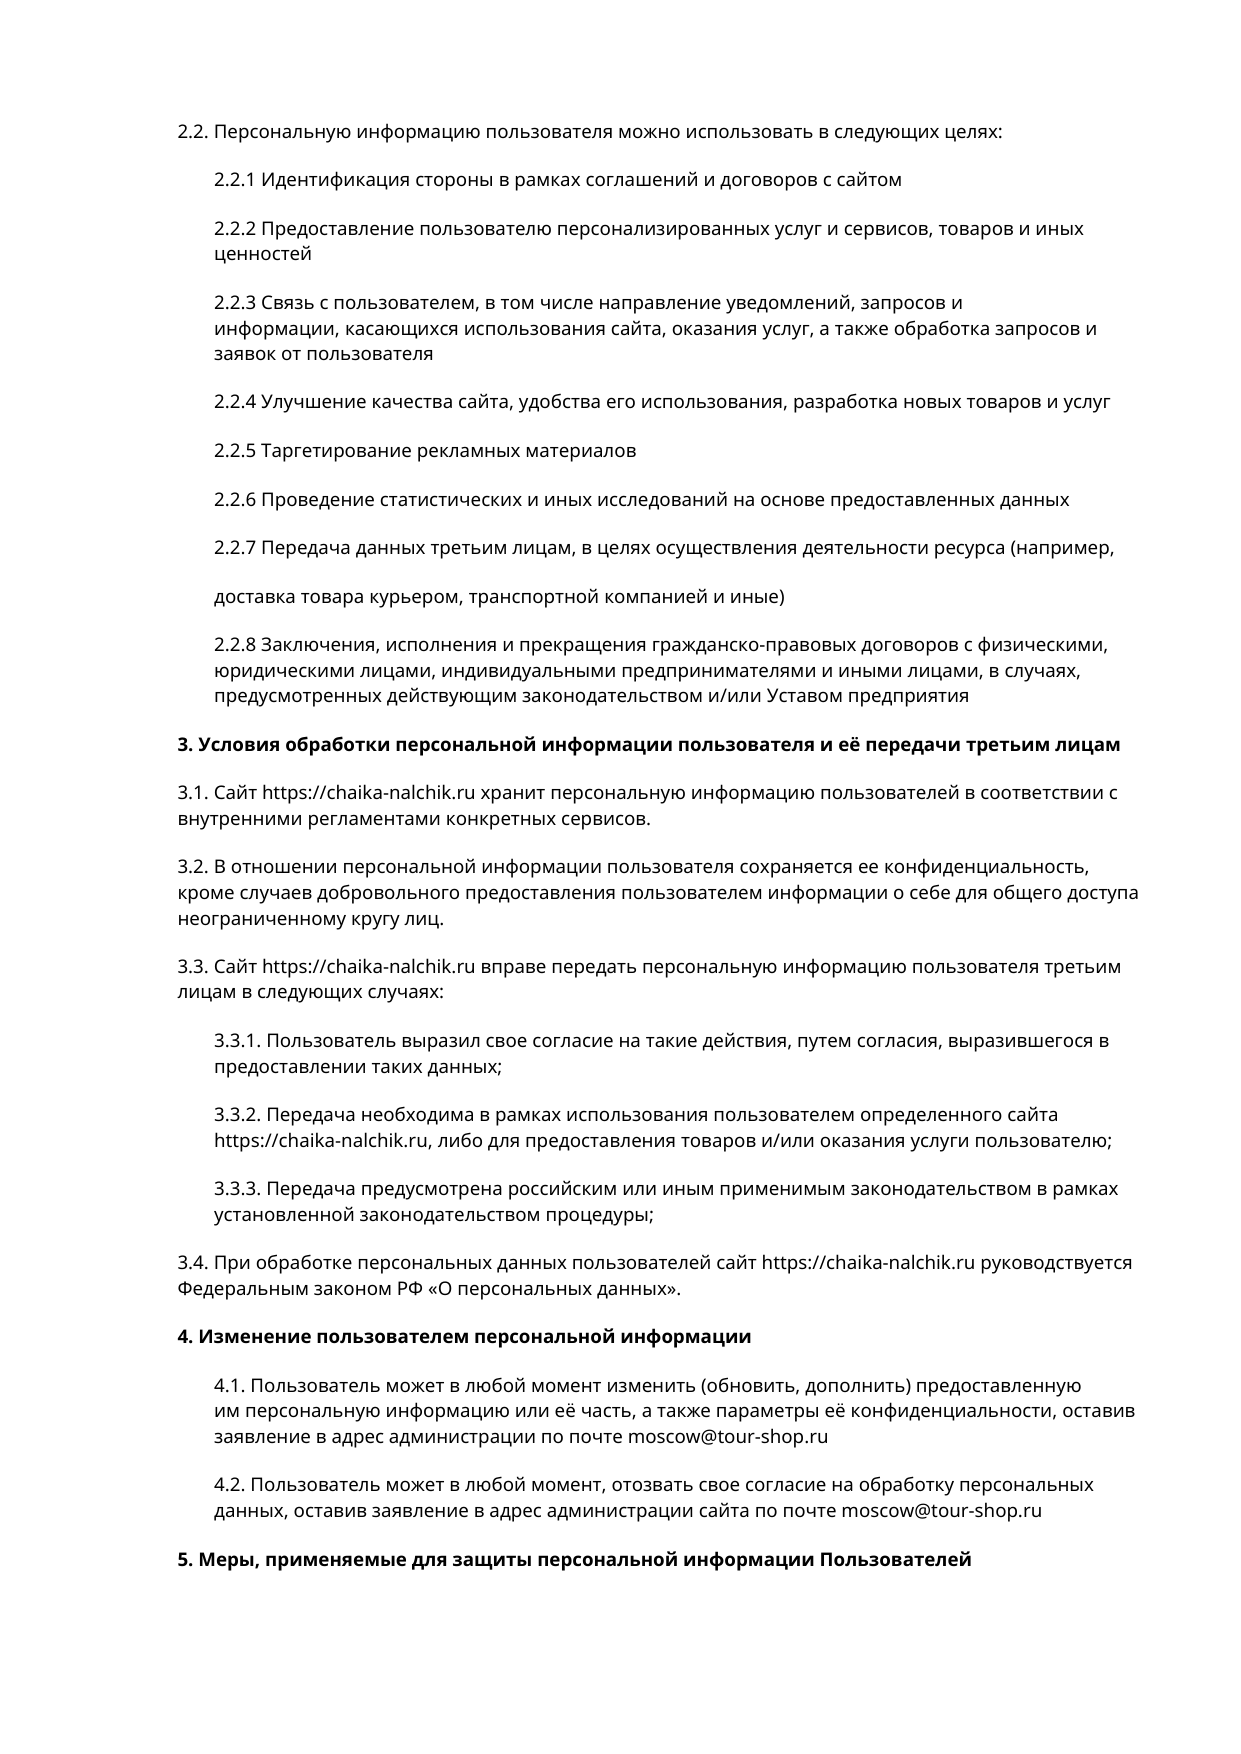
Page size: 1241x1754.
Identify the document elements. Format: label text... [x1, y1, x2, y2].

text 3.3.3. Передача предусмотрена российским или иным применимым законодательством в рамках установленной законодательством процедуры; [214, 1176, 1152, 1227]
text 3.3. Сайт https://chaika-nalchik.ru вправе передать персональную информацию пользователя третьим лицам в следующих случаях: [177, 953, 1152, 1004]
text 4.1. Пользователь может в любой момент изменить (обновить, дополнить) предоставленную им персональную информацию или её часть, а также параметры её конфиденциальности, оставив заявление в адрес администрации по почте moscow@tour-shop.ru [214, 1372, 1152, 1449]
text 2.2.7 Передача данных третьим лицам, в целях осуществления деятельности ресурса (например, [214, 534, 1152, 560]
text 3.2. В отношении персональной информации пользователя сохраняется ее конфиденциальность, кроме случаев добровольного предоставления пользователем информации о себе для общего доступа неограниченному кругу лиц. [177, 854, 1152, 930]
text 2.2.4 Улучшение качества сайта, удобства его использования, разработка новых товаров и услуг [214, 389, 1152, 414]
text 4.2. Пользователь может в любой момент, отозвать свое согласие на обработку персональных данных, оставив заявление в адрес администрации сайта по почте moscow@tour-shop.ru [214, 1472, 1152, 1523]
text 2.2. Персональную информацию пользователя можно использовать в следующих целях: [177, 118, 1152, 144]
text 2.2.3 Связь с пользователем, в том числе направление уведомлений, запросов и информации, касающихся использования сайта, оказания услуг, а также обработка запросов и заявок от пользователя [214, 289, 1152, 366]
text 3.3.1. Пользователь выразил свое согласие на такие действия, путем согласия, выразившегося в предоставлении таких данных; [214, 1027, 1152, 1078]
text 5. Меры, применяемые для защиты персональной информации Пользователей [177, 1546, 1152, 1571]
text 3. Условия обработки персональной информации пользователя и её передачи третьим лицам [177, 731, 1152, 757]
text 2.2.1 Идентификация стороны в рамках соглашений и договоров с сайтом [214, 167, 1152, 192]
text 2.2.6 Проведение статистических и иных исследований на основе предоставленных данных [214, 486, 1152, 511]
text 3.3.2. Передача необходима в рамках использования пользователем определенного сайта https://chaika-nalchik.ru, либо для предоставления товаров и/или оказания услуги пользователю; [214, 1101, 1152, 1152]
text доставка товара курьером, транспортной компанией и иные) [214, 583, 1152, 608]
text 2.2.8 Заключения, исполнения и прекращения гражданско-правовых договоров с физическими, юридическими лицами, индивидуальными предпринимателями и иными лицами, в случаях, предусмотренных действующим законодательством и/или Уставом предприятия [214, 632, 1152, 708]
text 2.2.2 Предоставление пользователю персонализированных услуг и сервисов, товаров и иных ценностей [214, 215, 1152, 266]
text 3.4. При обработке персональных данных пользователей сайт https://chaika-nalchik.ru руководствуется Федеральным законом РФ «О персональных данных». [177, 1249, 1152, 1301]
text 4. Изменение пользователем персональной информации [177, 1324, 1152, 1349]
text 2.2.5 Таргетирование рекламных материалов [214, 437, 1152, 463]
text 3.1. Сайт https://chaika-nalchik.ru хранит персональную информацию пользователей в соответствии с внутренними регламентами конкретных сервисов. [177, 780, 1152, 831]
